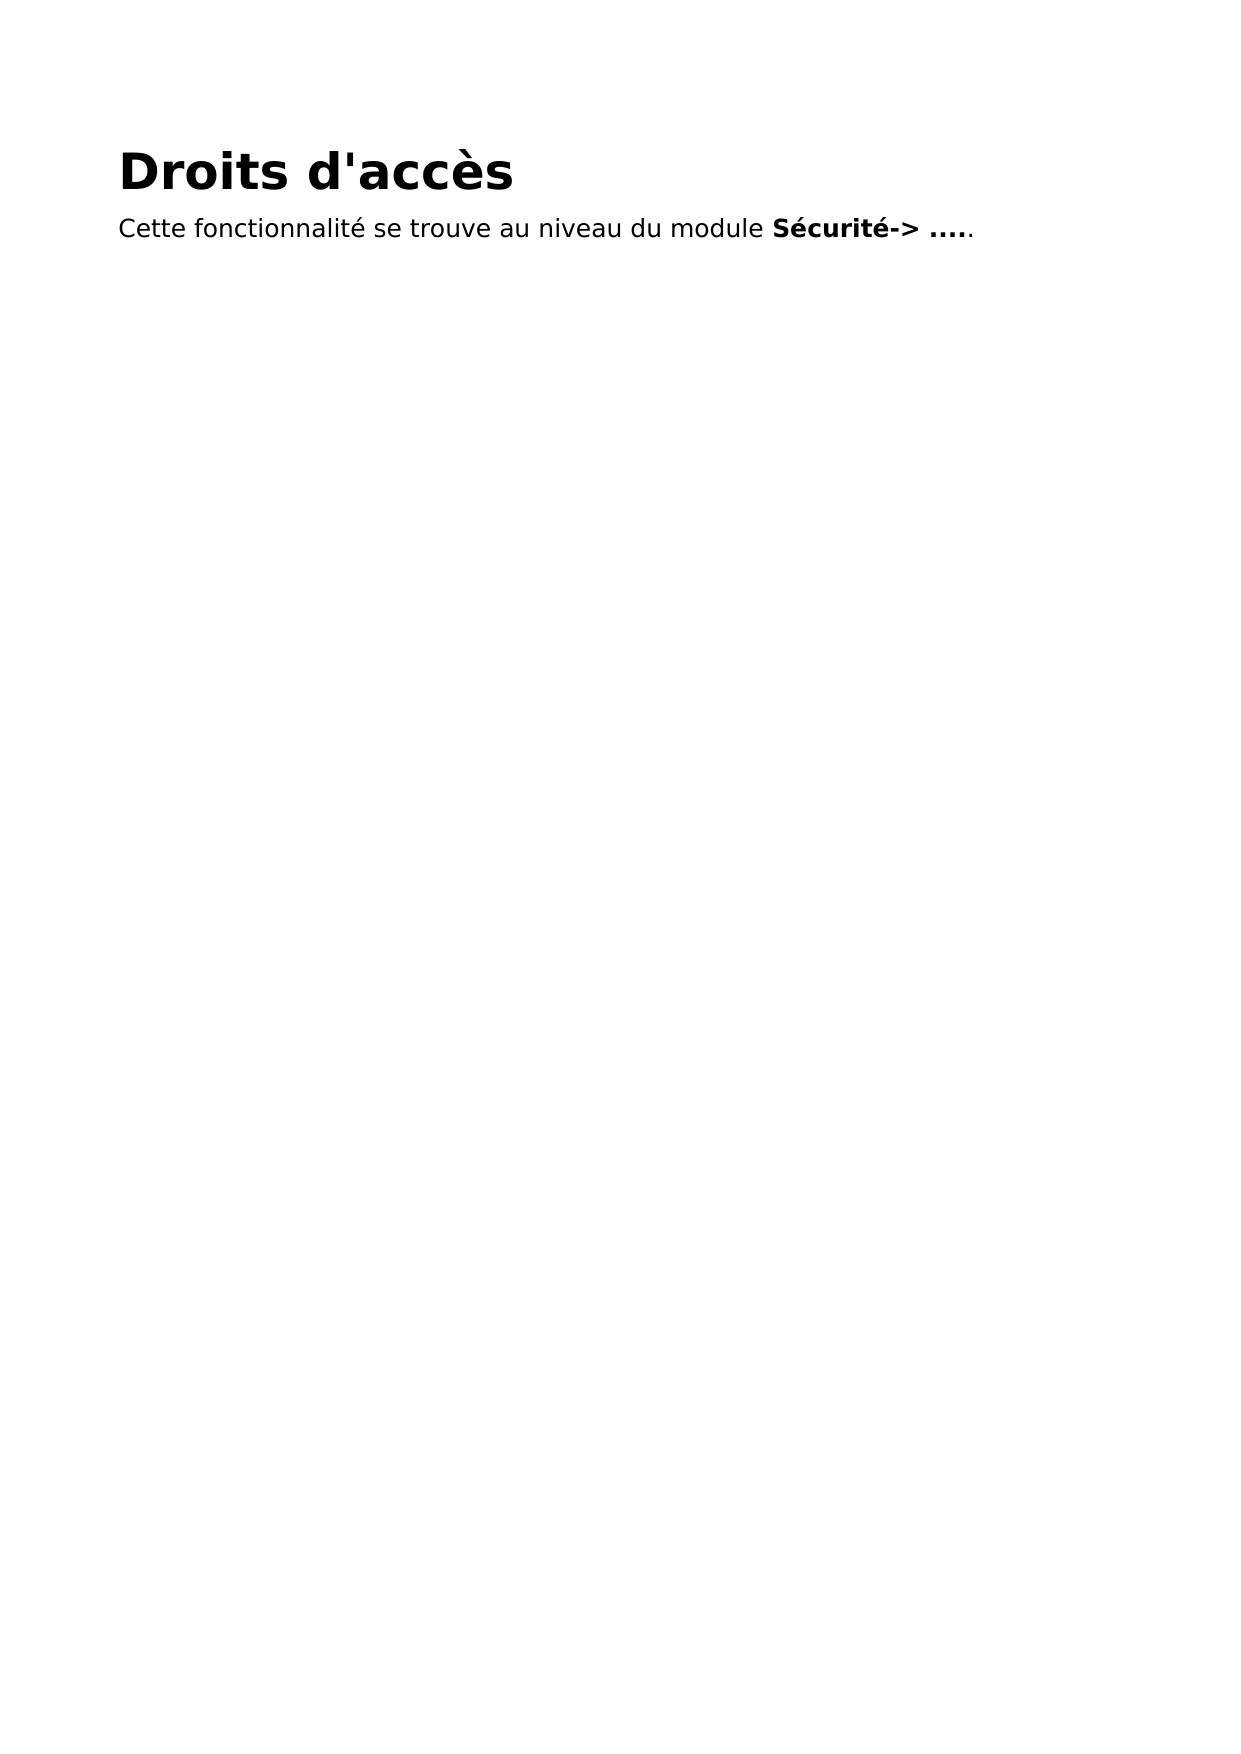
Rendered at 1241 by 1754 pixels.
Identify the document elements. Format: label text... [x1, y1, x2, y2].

subtitle Droits d'accès [118, 143, 1122, 201]
text Cette fonctionnalité se trouve au niveau du module Sécurité-> ..... [118, 214, 1122, 243]
